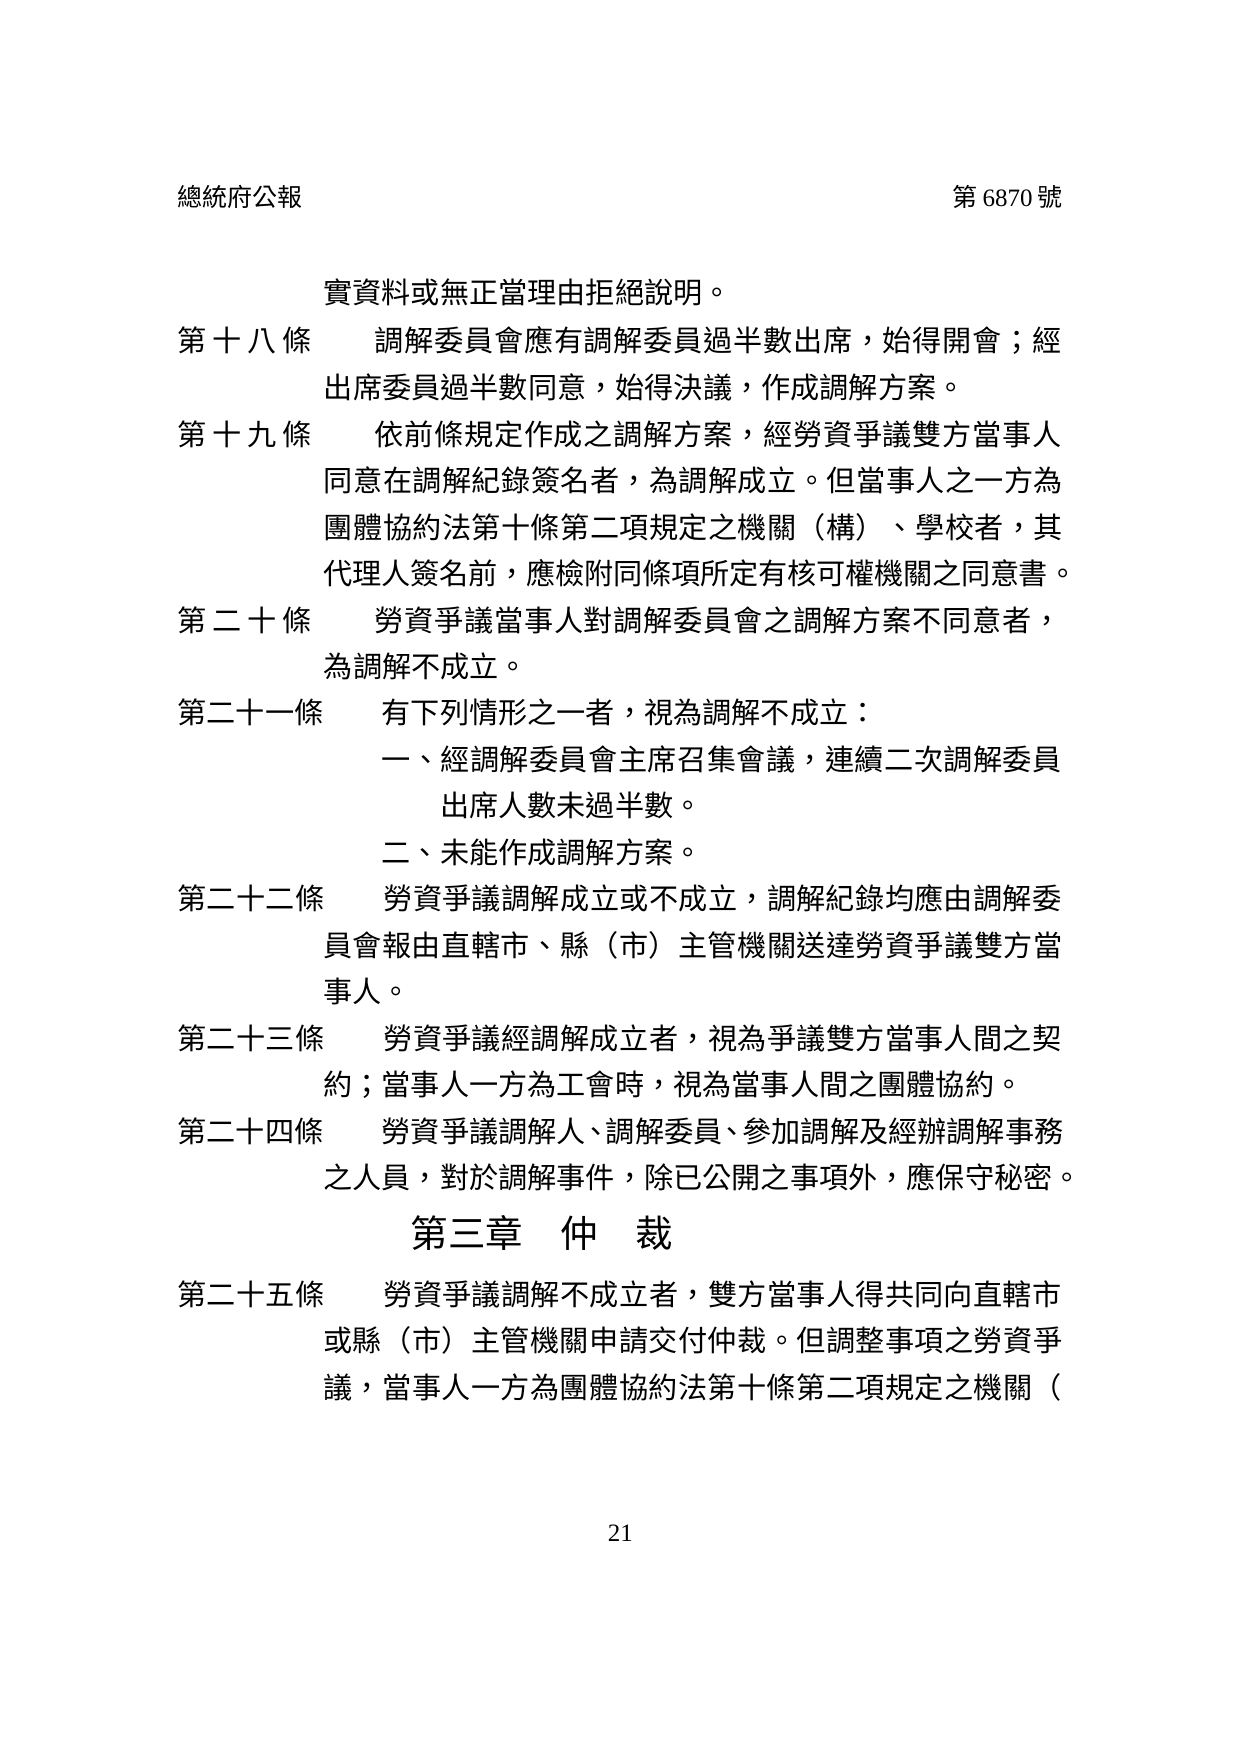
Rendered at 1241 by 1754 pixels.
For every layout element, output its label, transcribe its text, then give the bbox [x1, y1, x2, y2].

text 第二十一條 有下列情形之一者，視為調解不成立： [177, 687, 1063, 733]
text 一、經調解委員會主席召集會議，連續二次調解委員出席人數未過半數。 [381, 733, 1063, 826]
text 第三章 仲 裁 [411, 1210, 1063, 1256]
text 第二十四條 勞資爭議調解人、調解委員、參加調解及經辦調解事務之人員，對於調解事件，除已公開之事項外，應保守秘密。 [177, 1105, 1063, 1198]
text 第十八條 調解委員會應有調解委員過半數出席，始得開會；經出席委員過半數同意，始得決議，作成調解方案。 [177, 313, 1063, 408]
text 第十九條 依前條規定作成之調解方案，經勞資爭議雙方當事人同意在調解紀錄簽名者，為調解成立。但當事人之一方為團體協約法第十條第二項規定之機關（構）、學校者，其代理人簽名前，應檢附同條項所定有核可權機關之同意書。 [177, 408, 1063, 594]
text 第二十條 勞資爭議當事人對調解委員會之調解方案不同意者，為調解不成立。 [177, 594, 1063, 687]
text 第二十二條 勞資爭議調解成立或不成立，調解紀錄均應由調解委員會報由直轄市、縣（市）主管機關送達勞資爭議雙方當事人。 [177, 873, 1063, 1012]
text 第二十三條 勞資爭議經調解成立者，視為爭議雙方當事人間之契約；當事人一方為工會時，視為當事人間之團體協約。 [177, 1012, 1063, 1105]
text 第二十五條 勞資爭議調解不成立者，雙方當事人得共同向直轄市或縣（市）主管機關申請交付仲裁。但調整事項之勞資爭議，當事人一方為團體協約法第十條第二項規定之機關（ [177, 1269, 1063, 1407]
text 實資料或無正當理由拒絕說明。 [323, 266, 1063, 313]
text 二、未能作成調解方案。 [381, 826, 1063, 873]
